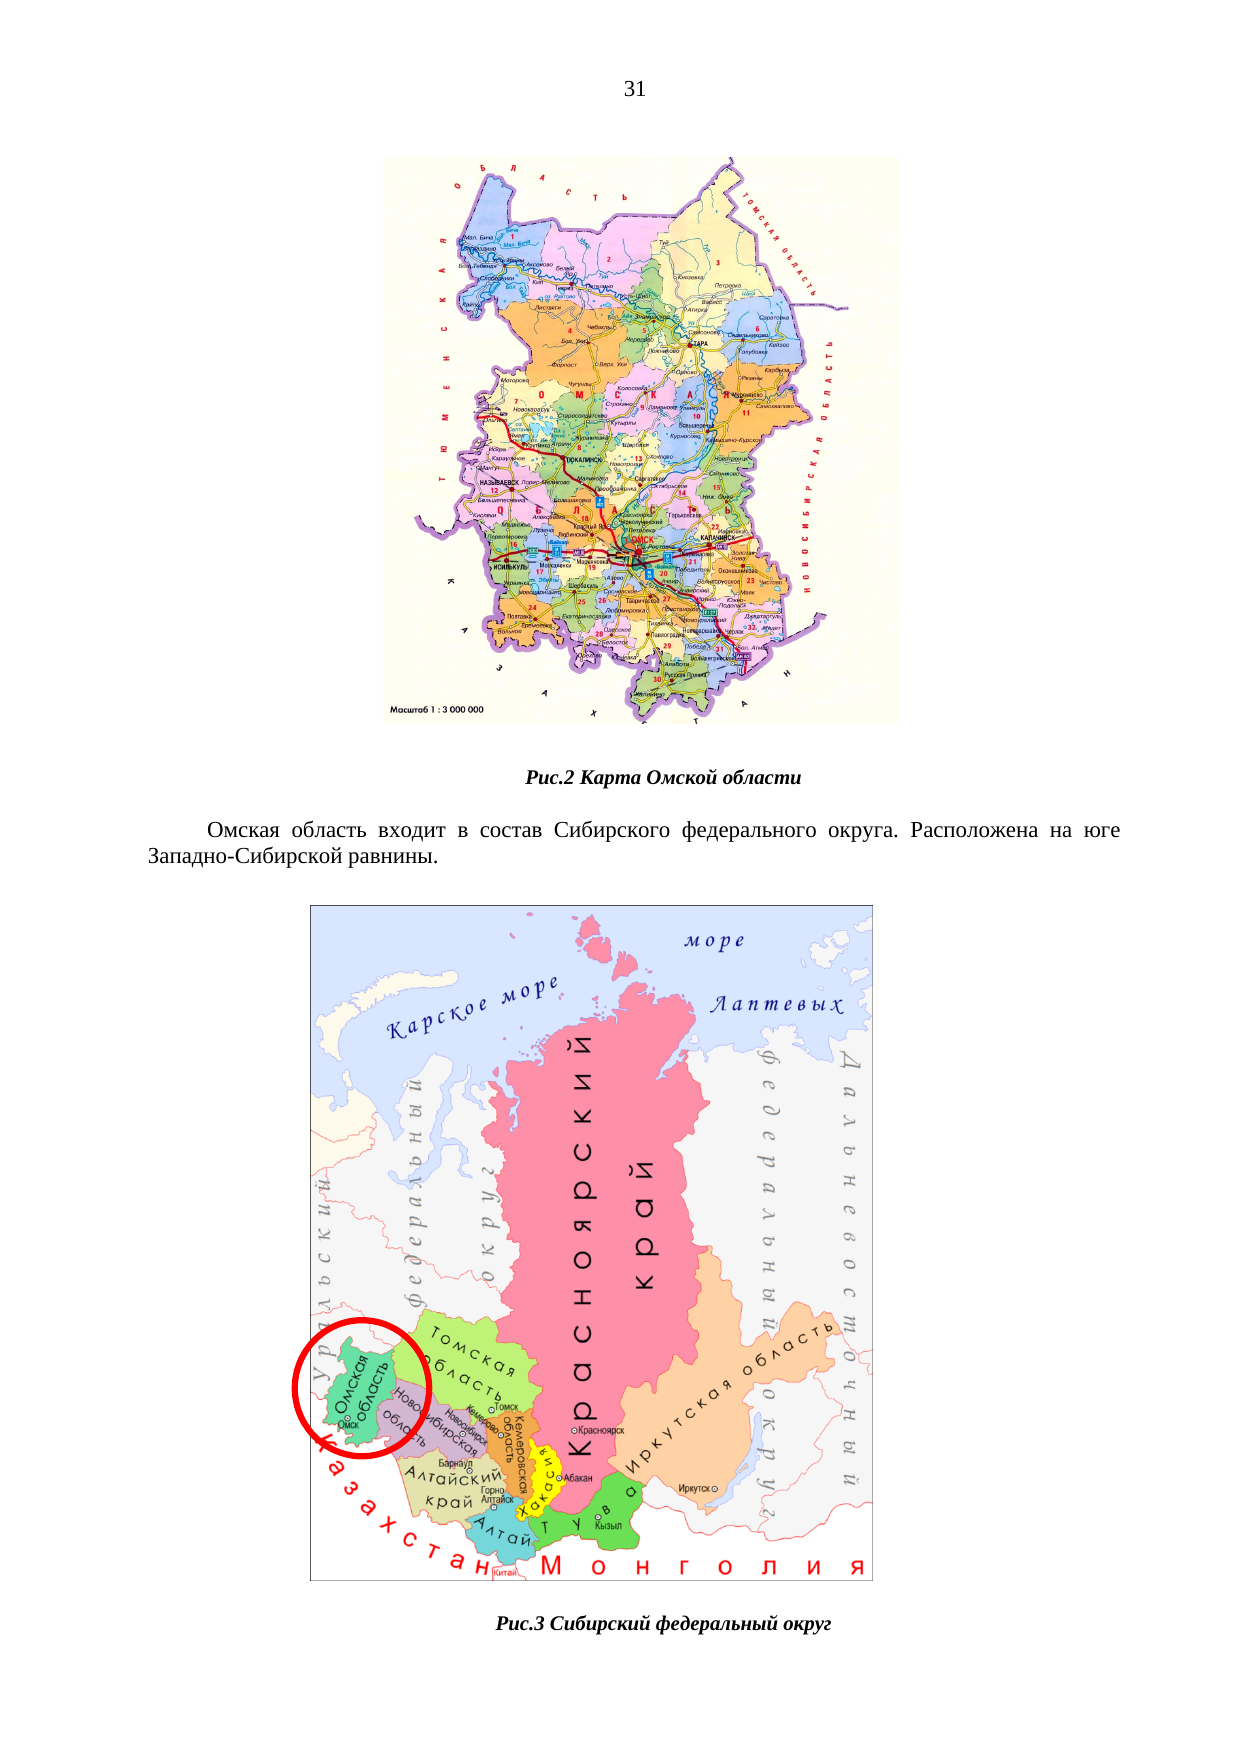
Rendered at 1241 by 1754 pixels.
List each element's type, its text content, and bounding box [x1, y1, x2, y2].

text Рис.3 Сибирский федеральный округ [148, 1611, 1122, 1635]
text Омская область входит в состав Сибирского федерального округа. Расположена на юге Западно-Сибирской равнины. [148, 816, 1122, 868]
text Рис.2 Карта Омской области [148, 765, 1122, 789]
